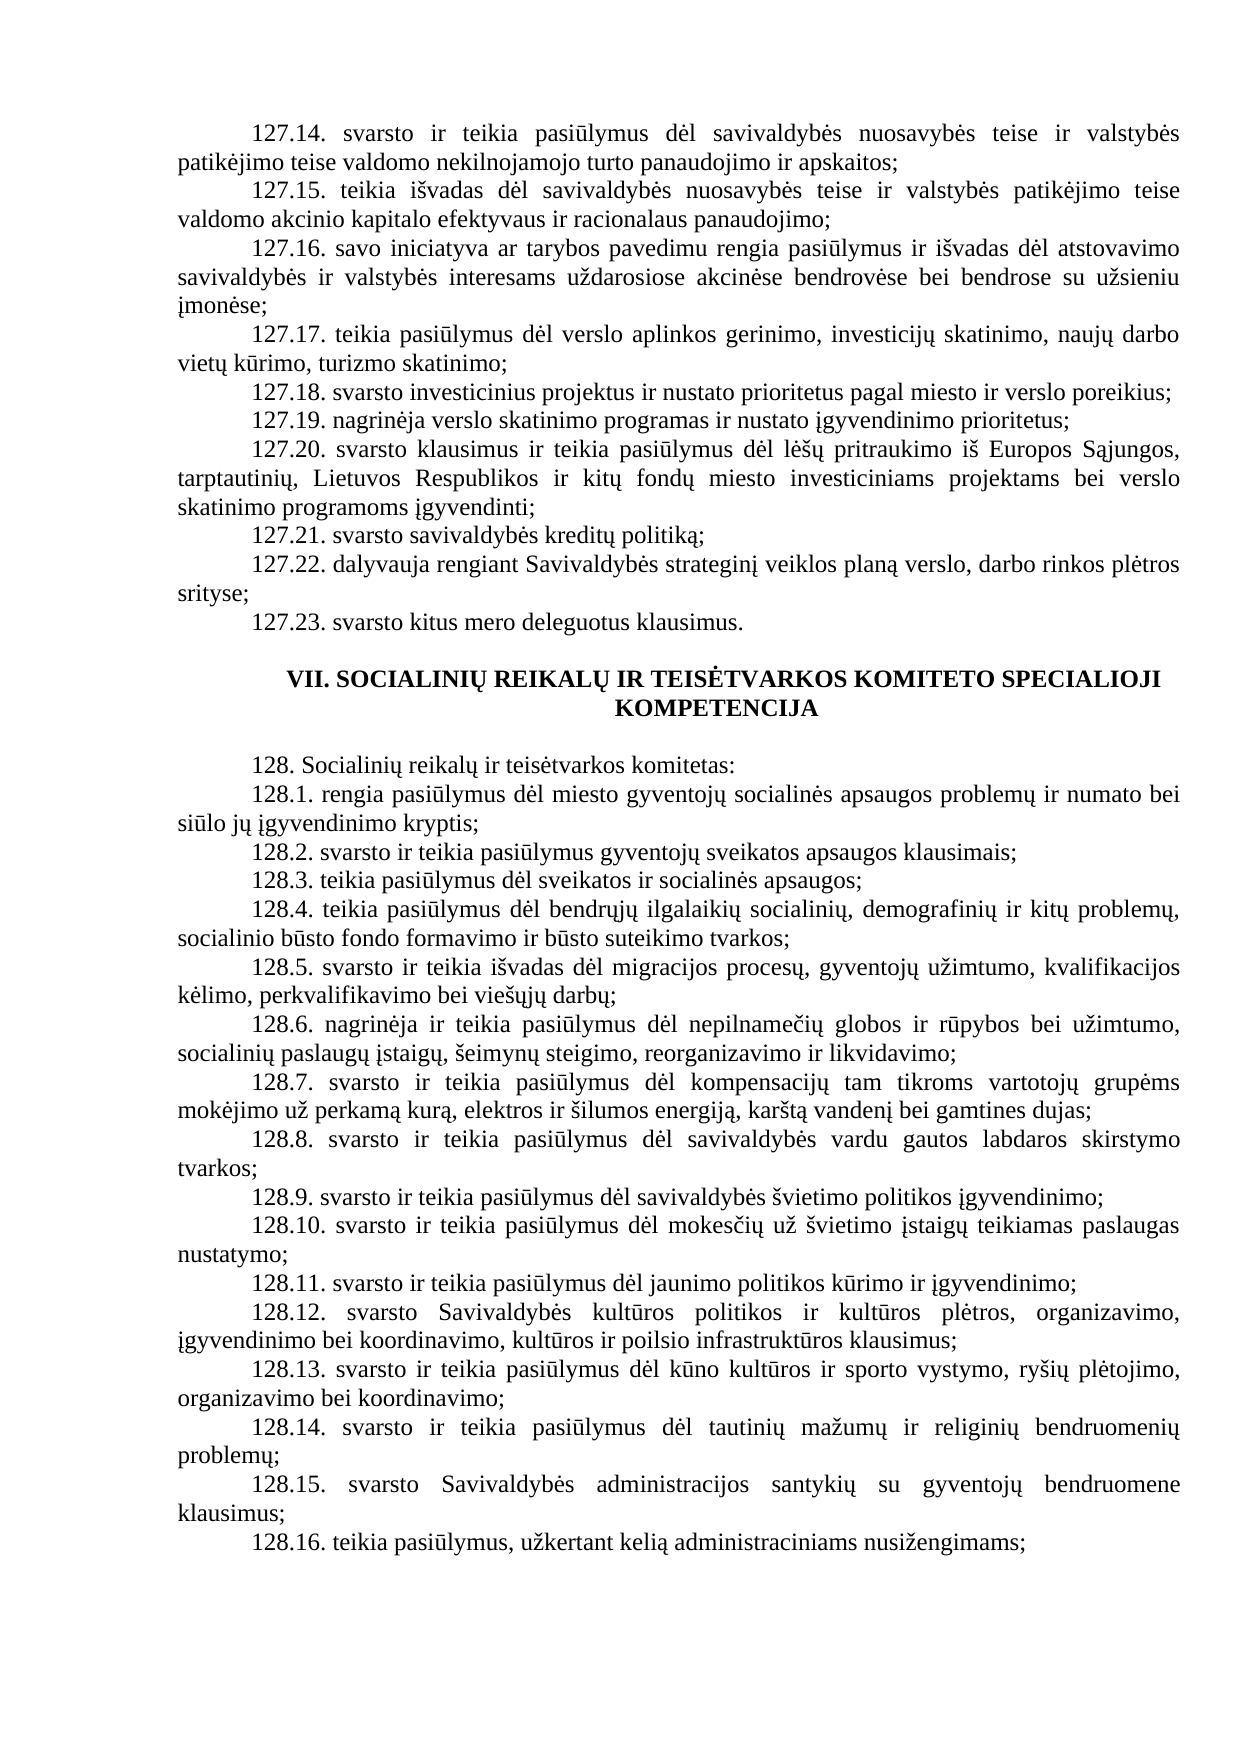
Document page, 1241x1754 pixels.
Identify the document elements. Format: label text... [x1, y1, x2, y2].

text 128.13. svarsto ir teikia pasiūlymus dėl kūno kultūros ir sporto vystymo, ryšių plėtojimo, organizavimo bei koordinavimo; [177, 1354, 1181, 1412]
text 128.6. nagrinėja ir teikia pasiūlymus dėl nepilnamečių globos ir rūpybos bei užimtumo, socialinių paslaugų įstaigų, šeimynų steigimo, reorganizavimo ir likvidavimo; [177, 1009, 1181, 1067]
text 127.21. svarsto savivaldybės kreditų politiką; [177, 521, 1181, 549]
text 127.16. savo iniciatyva ar tarybos pavedimu rengia pasiūlymus ir išvadas dėl atstovavimo savivaldybės ir valstybės interesams uždarosiose akcinėse bendrovėse bei bendrose su užsieniu įmonėse; [177, 233, 1181, 319]
text 128.1. rengia pasiūlymus dėl miesto gyventojų socialinės apsaugos problemų ir numato bei siūlo jų įgyvendinimo kryptis; [177, 779, 1181, 837]
text 127.18. svarsto investicinius projektus ir nustato prioritetus pagal miesto ir verslo poreikius; [177, 377, 1181, 406]
text 127.14. svarsto ir teikia pasiūlymus dėl savivaldybės nuosavybės teise ir valstybės patikėjimo teise valdomo nekilnojamojo turto panaudojimo ir apskaitos; [177, 118, 1181, 176]
text 128.4. teikia pasiūlymus dėl bendrųjų ilgalaikių socialinių, demografinių ir kitų problemų, socialinio būsto fondo formavimo ir būsto suteikimo tvarkos; [177, 894, 1181, 952]
text 128.15. svarsto Savivaldybės administracijos santykių su gyventojų bendruomene klausimus; [177, 1469, 1181, 1527]
text 127.23. svarsto kitus mero deleguotus klausimus. [177, 607, 1181, 636]
text 128.11. svarsto ir teikia pasiūlymus dėl jaunimo politikos kūrimo ir įgyvendinimo; [177, 1268, 1181, 1297]
text 128.2. svarsto ir teikia pasiūlymus gyventojų sveikatos apsaugos klausimais; [177, 837, 1181, 866]
text 127.20. svarsto klausimus ir teikia pasiūlymus dėl lėšų pritraukimo iš Europos Sąjungos, tarptautinių, Lietuvos Respublikos ir kitų fondų miesto investiciniams projektams bei verslo skatinimo programoms įgyvendinti; [177, 434, 1181, 521]
text 128.16. teikia pasiūlymus, užkertant kelią administraciniams nusižengimams; [177, 1527, 1181, 1556]
text 128.10. svarsto ir teikia pasiūlymus dėl mokesčių už švietimo įstaigų teikiamas paslaugas nustatymo; [177, 1211, 1181, 1268]
text 127.19. nagrinėja verslo skatinimo programas ir nustato įgyvendinimo prioritetus; [177, 406, 1181, 434]
text 128. Socialinių reikalų ir teisėtvarkos komitetas: [177, 751, 1181, 779]
text 128.8. svarsto ir teikia pasiūlymus dėl savivaldybės vardu gautos labdaros skirstymo tvarkos; [177, 1124, 1181, 1182]
text 127.22. dalyvauja rengiant Savivaldybės strateginį veiklos planą verslo, darbo rinkos plėtros srityse; [177, 549, 1181, 607]
text 127.17. teikia pasiūlymus dėl verslo aplinkos gerinimo, investicijų skatinimo, naujų darbo vietų kūrimo, turizmo skatinimo; [177, 319, 1181, 377]
text 128.3. teikia pasiūlymus dėl sveikatos ir socialinės apsaugos; [177, 866, 1181, 894]
text 128.12. svarsto Savivaldybės kultūros politikos ir kultūros plėtros, organizavimo, įgyvendinimo bei koordinavimo, kultūros ir poilsio infrastruktūros klausimus; [177, 1297, 1181, 1354]
text 128.5. svarsto ir teikia išvadas dėl migracijos procesų, gyventojų užimtumo, kvalifikacijos kėlimo, perkvalifikavimo bei viešųjų darbų; [177, 952, 1181, 1009]
text 128.14. svarsto ir teikia pasiūlymus dėl tautinių mažumų ir religinių bendruomenių problemų; [177, 1412, 1181, 1469]
text 127.15. teikia išvadas dėl savivaldybės nuosavybės teise ir valstybės patikėjimo teise valdomo akcinio kapitalo efektyvaus ir racionalaus panaudojimo; [177, 176, 1181, 233]
text VII. SOCIALINIŲ REIKALŲ IR TEISĖTVARKOS KOMITETO SPECIALIOJI KOMPETENCIJA [252, 664, 1181, 722]
text 128.7. svarsto ir teikia pasiūlymus dėl kompensacijų tam tikroms vartotojų grupėms mokėjimo už perkamą kurą, elektros ir šilumos energiją, karštą vandenį bei gamtines dujas; [177, 1067, 1181, 1124]
text 128.9. svarsto ir teikia pasiūlymus dėl savivaldybės švietimo politikos įgyvendinimo; [177, 1182, 1181, 1211]
